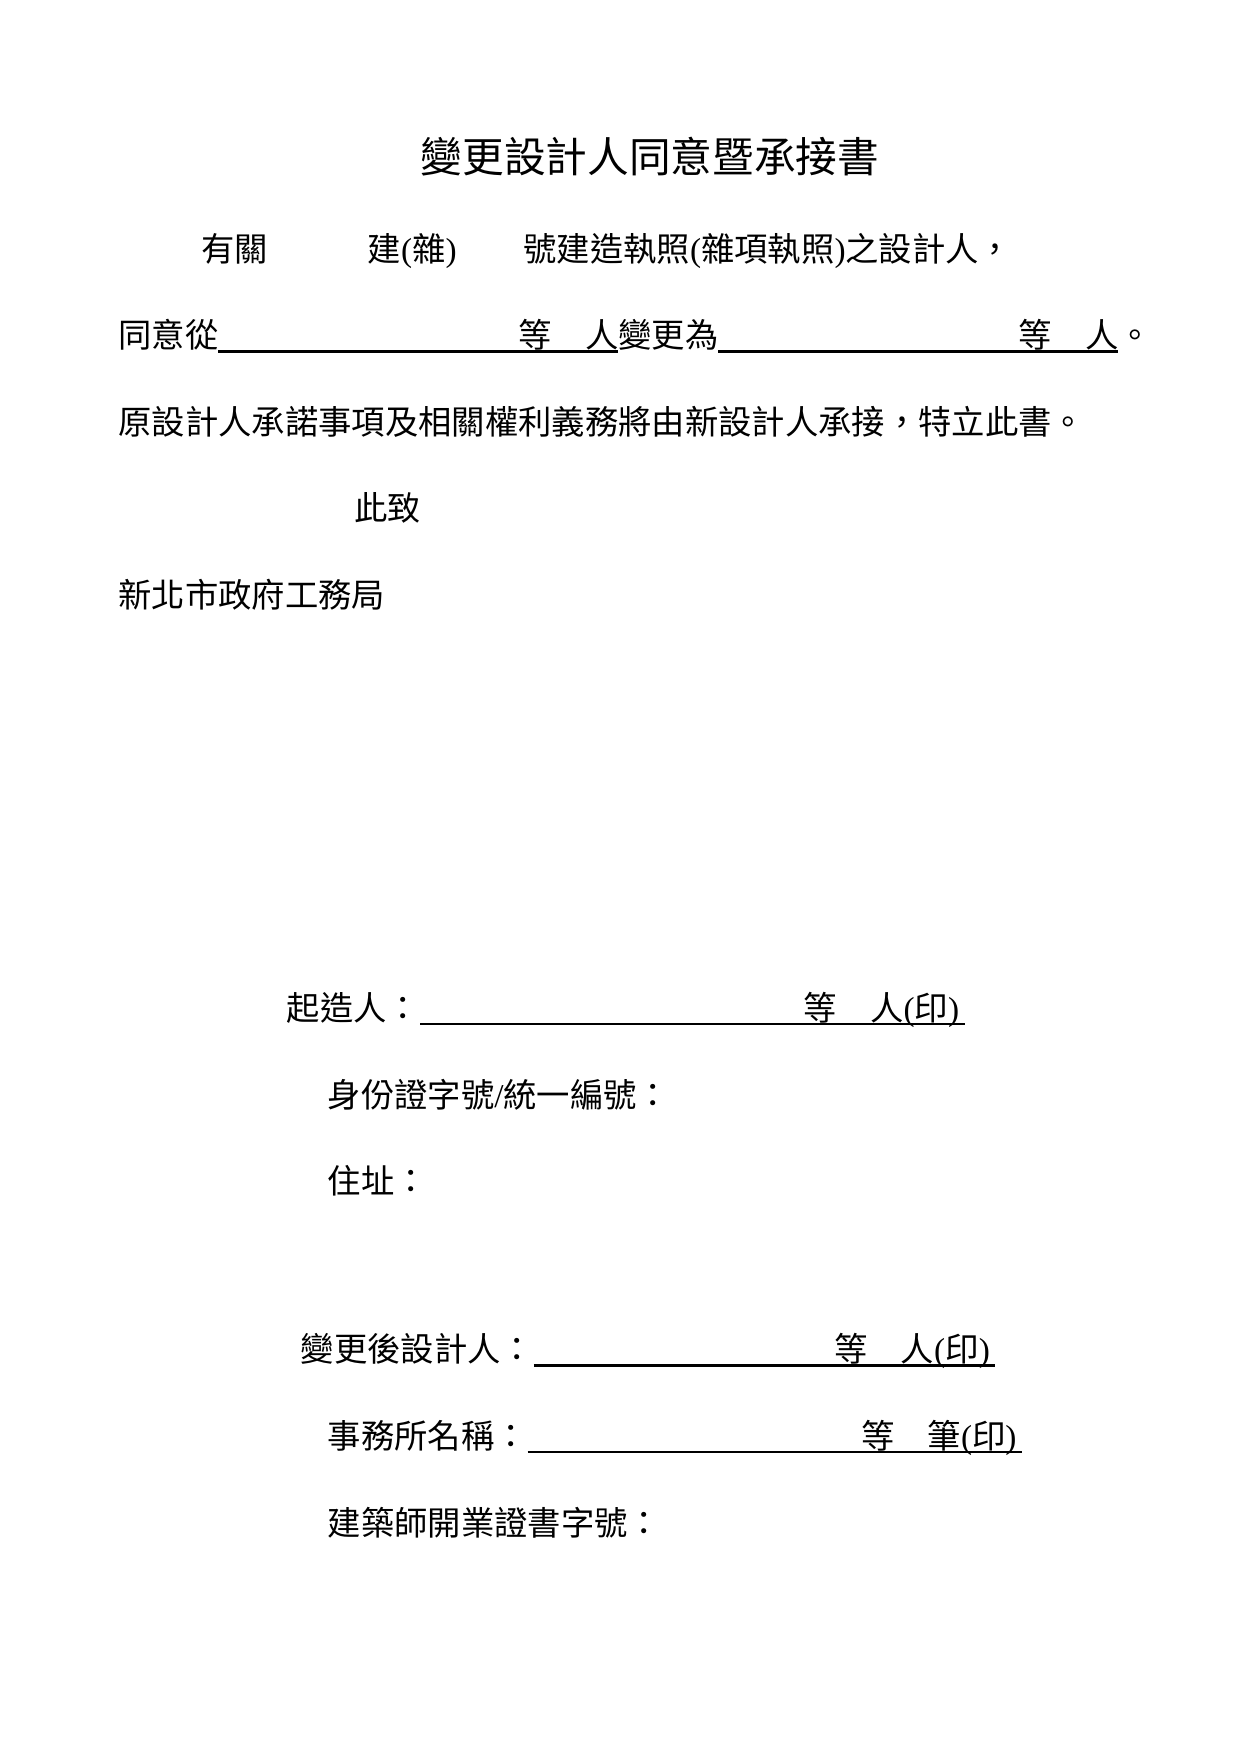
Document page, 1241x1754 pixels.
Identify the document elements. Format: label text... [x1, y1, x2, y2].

text 原設計人承諾事項及相關權利義務將由新設計人承接，特立此書。 [118, 378, 1181, 440]
text 住址： [327, 1137, 1181, 1200]
text 建築師開業證書字號： [327, 1479, 1181, 1541]
text 變更設計人同意暨承接書 [118, 112, 1181, 175]
text 同意從 等 人變更為 等 人。 [118, 291, 1181, 354]
text 起造人： 等 人(印) [245, 964, 1181, 1027]
text 新北市政府工務局 [118, 551, 1181, 613]
text 變更後設計人： 等 人(印) [276, 1306, 1181, 1368]
text 有關 建(雜) 號建造執照(雜項執照)之設計人， [118, 205, 1181, 267]
text 事務所名稱： 等 筆(印) [327, 1392, 1181, 1455]
text 此致 [354, 464, 1181, 527]
text 身份證字號/統一編號： [327, 1051, 1181, 1113]
